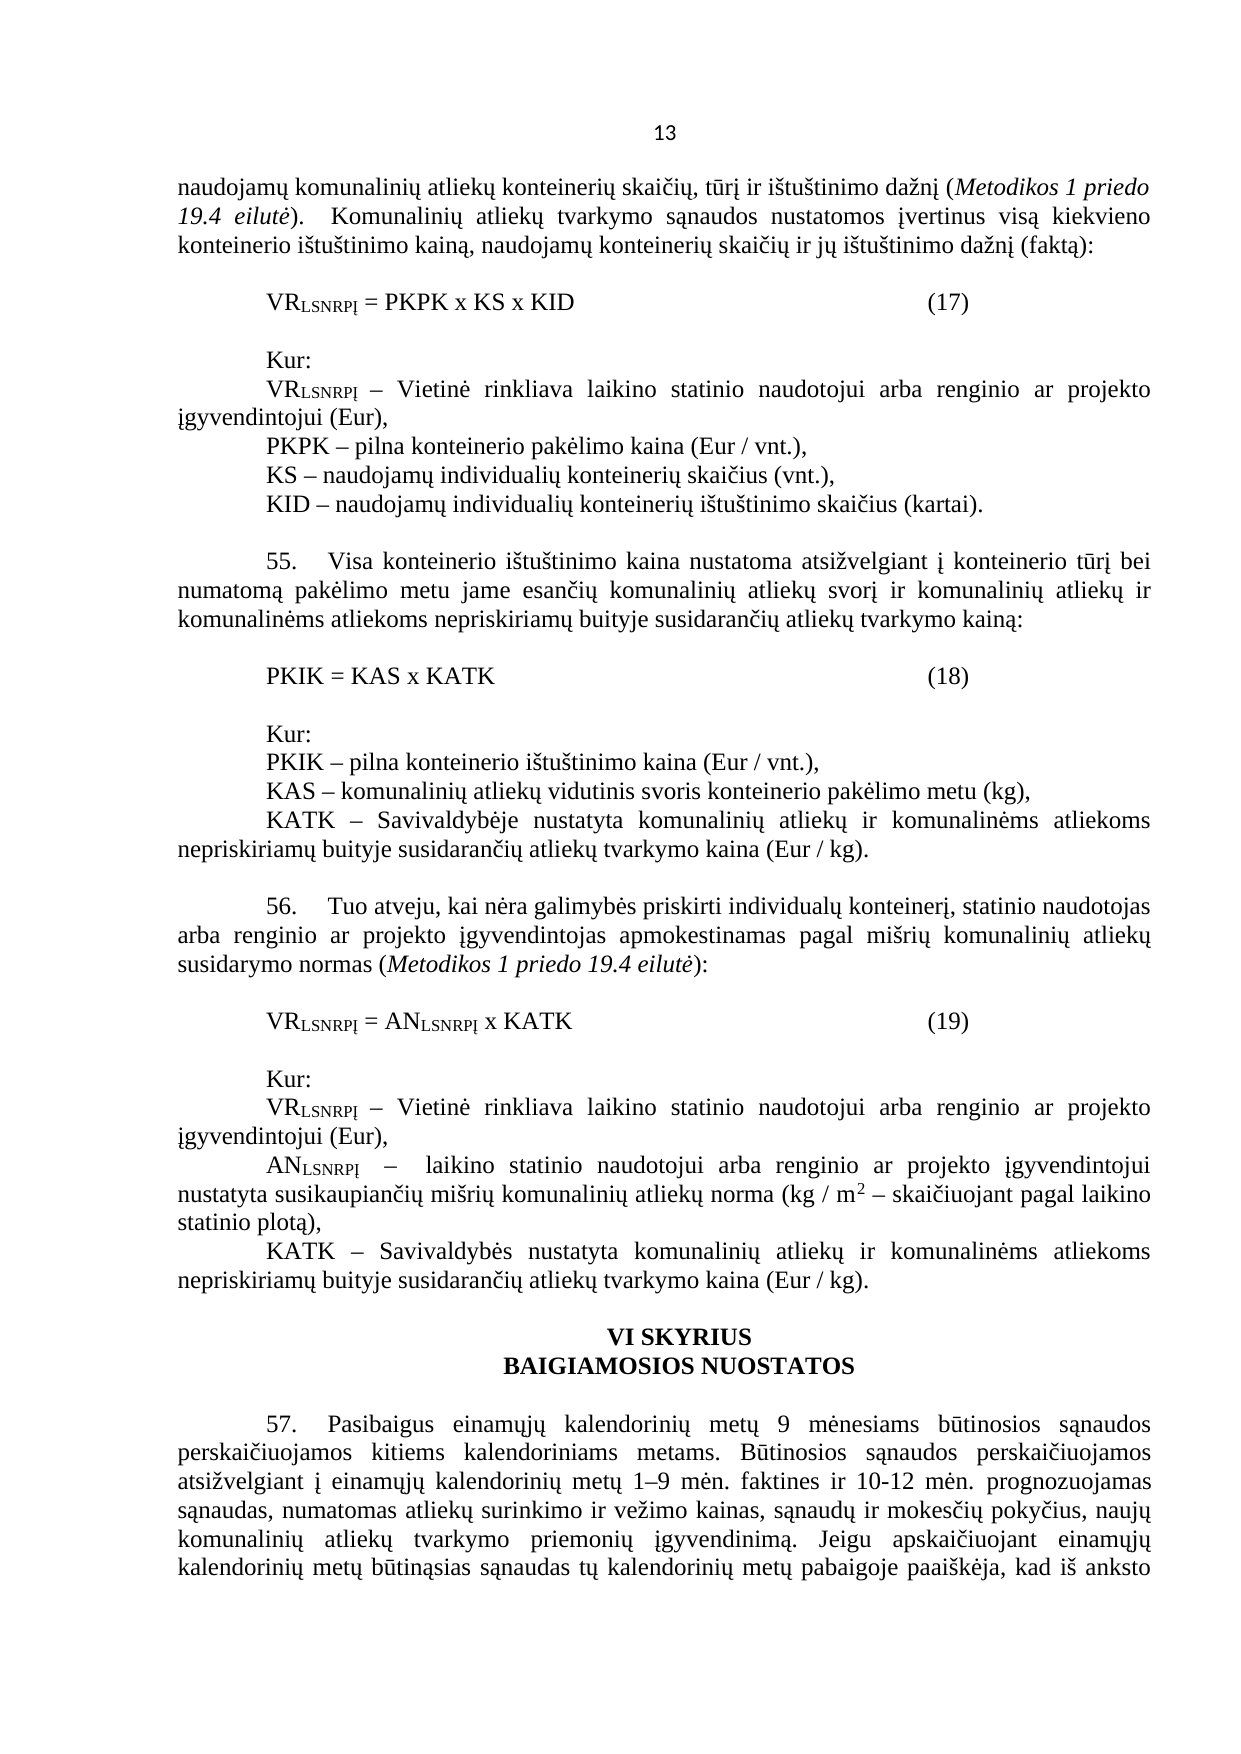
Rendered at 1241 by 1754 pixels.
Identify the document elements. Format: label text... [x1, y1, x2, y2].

text 56. Tuo atveju, kai nėra galimybės priskirti individualų konteinerį, statinio naudotojas arba renginio ar projekto įgyvendintojas apmokestinamas pagal mišrių komunalinių atliekų susidarymo normas (Metodikos 1 priedo 19.4 eilutė): [177, 891, 1152, 977]
text VRLSNRPĮ – Vietinė rinkliava laikino statinio naudotojui arba renginio ar projekto įgyvendintojui (Eur), [177, 1092, 1152, 1150]
text BAIGIAMOSIOS NUOSTATOS [207, 1351, 1152, 1380]
text KS – naudojamų individualių konteinerių skaičius (vnt.), [177, 460, 1152, 489]
text KAS – komunalinių atliekų vidutinis svoris konteinerio pakėlimo metu (kg), [177, 776, 1152, 805]
text VRLSNRPĮ = PKPK x KS x KID (17) [177, 287, 1152, 316]
text VRLSNRPĮ – Vietinė rinkliava laikino statinio naudotojui arba renginio ar projekto įgyvendintojui (Eur), [177, 374, 1152, 431]
text KATK – Savivaldybėje nustatyta komunalinių atliekų ir komunalinėms atliekoms nepriskiriamų buityje susidarančių atliekų tvarkymo kaina (Eur / kg). [177, 805, 1152, 862]
text Kur: [177, 1064, 1152, 1092]
text PKIK = KAS x KATK (18) [177, 661, 1152, 690]
text naudojamų komunalinių atliekų konteinerių skaičių, tūrį ir ištuštinimo dažnį (Metodikos 1 priedo 19.4 eilutė). Komunalinių atliekų tvarkymo sąnaudos nustatomos įvertinus visą kiekvieno konteinerio ištuštinimo kainą, naudojamų konteinerių skaičių ir jų ištuštinimo dažnį (faktą): [177, 172, 1152, 259]
text PKPK – pilna konteinerio pakėlimo kaina (Eur / vnt.), [177, 431, 1152, 460]
text PKIK – pilna konteinerio ištuštinimo kaina (Eur / vnt.), [177, 747, 1152, 776]
text ANLSNRPĮ – laikino statinio naudotojui arba renginio ar projekto įgyvendintojui nustatyta susikaupiančių mišrių komunalinių atliekų norma (kg / m2 – skaičiuojant pagal laikino statinio plotą), [177, 1150, 1152, 1236]
text 57. Pasibaigus einamųjų kalendorinių metų 9 mėnesiams būtinosios sąnaudos perskaičiuojamos kitiems kalendoriniams metams. Būtinosios sąnaudos perskaičiuojamos atsižvelgiant į einamųjų kalendorinių metų 1–9 mėn. faktines ir 10-12 mėn. prognozuojamas sąnaudas, numatomas atliekų surinkimo ir vežimo kainas, sąnaudų ir mokesčių pokyčius, naujų komunalinių atliekų tvarkymo priemonių įgyvendinimą. Jeigu apskaičiuojant einamųjų kalendorinių metų būtinąsias sąnaudas tų kalendorinių metų pabaigoje paaiškėja, kad iš anksto [177, 1409, 1152, 1581]
text 55. Visa konteinerio ištuštinimo kaina nustatoma atsižvelgiant į konteinerio tūrį bei numatomą pakėlimo metu jame esančių komunalinių atliekų svorį ir komunalinių atliekų ir komunalinėms atliekoms nepriskiriamų buityje susidarančių atliekų tvarkymo kainą: [177, 546, 1152, 632]
text Kur: [177, 345, 1152, 374]
text VI SKYRIUS [207, 1322, 1152, 1351]
text Kur: [177, 719, 1152, 747]
text VRLSNRPĮ = ANLSNRPĮ x KATK (19) [177, 1006, 1152, 1035]
text KID – naudojamų individualių konteinerių ištuštinimo skaičius (kartai). [177, 489, 1152, 517]
text KATK – Savivaldybės nustatyta komunalinių atliekų ir komunalinėms atliekoms nepriskiriamų buityje susidarančių atliekų tvarkymo kaina (Eur / kg). [177, 1236, 1152, 1294]
